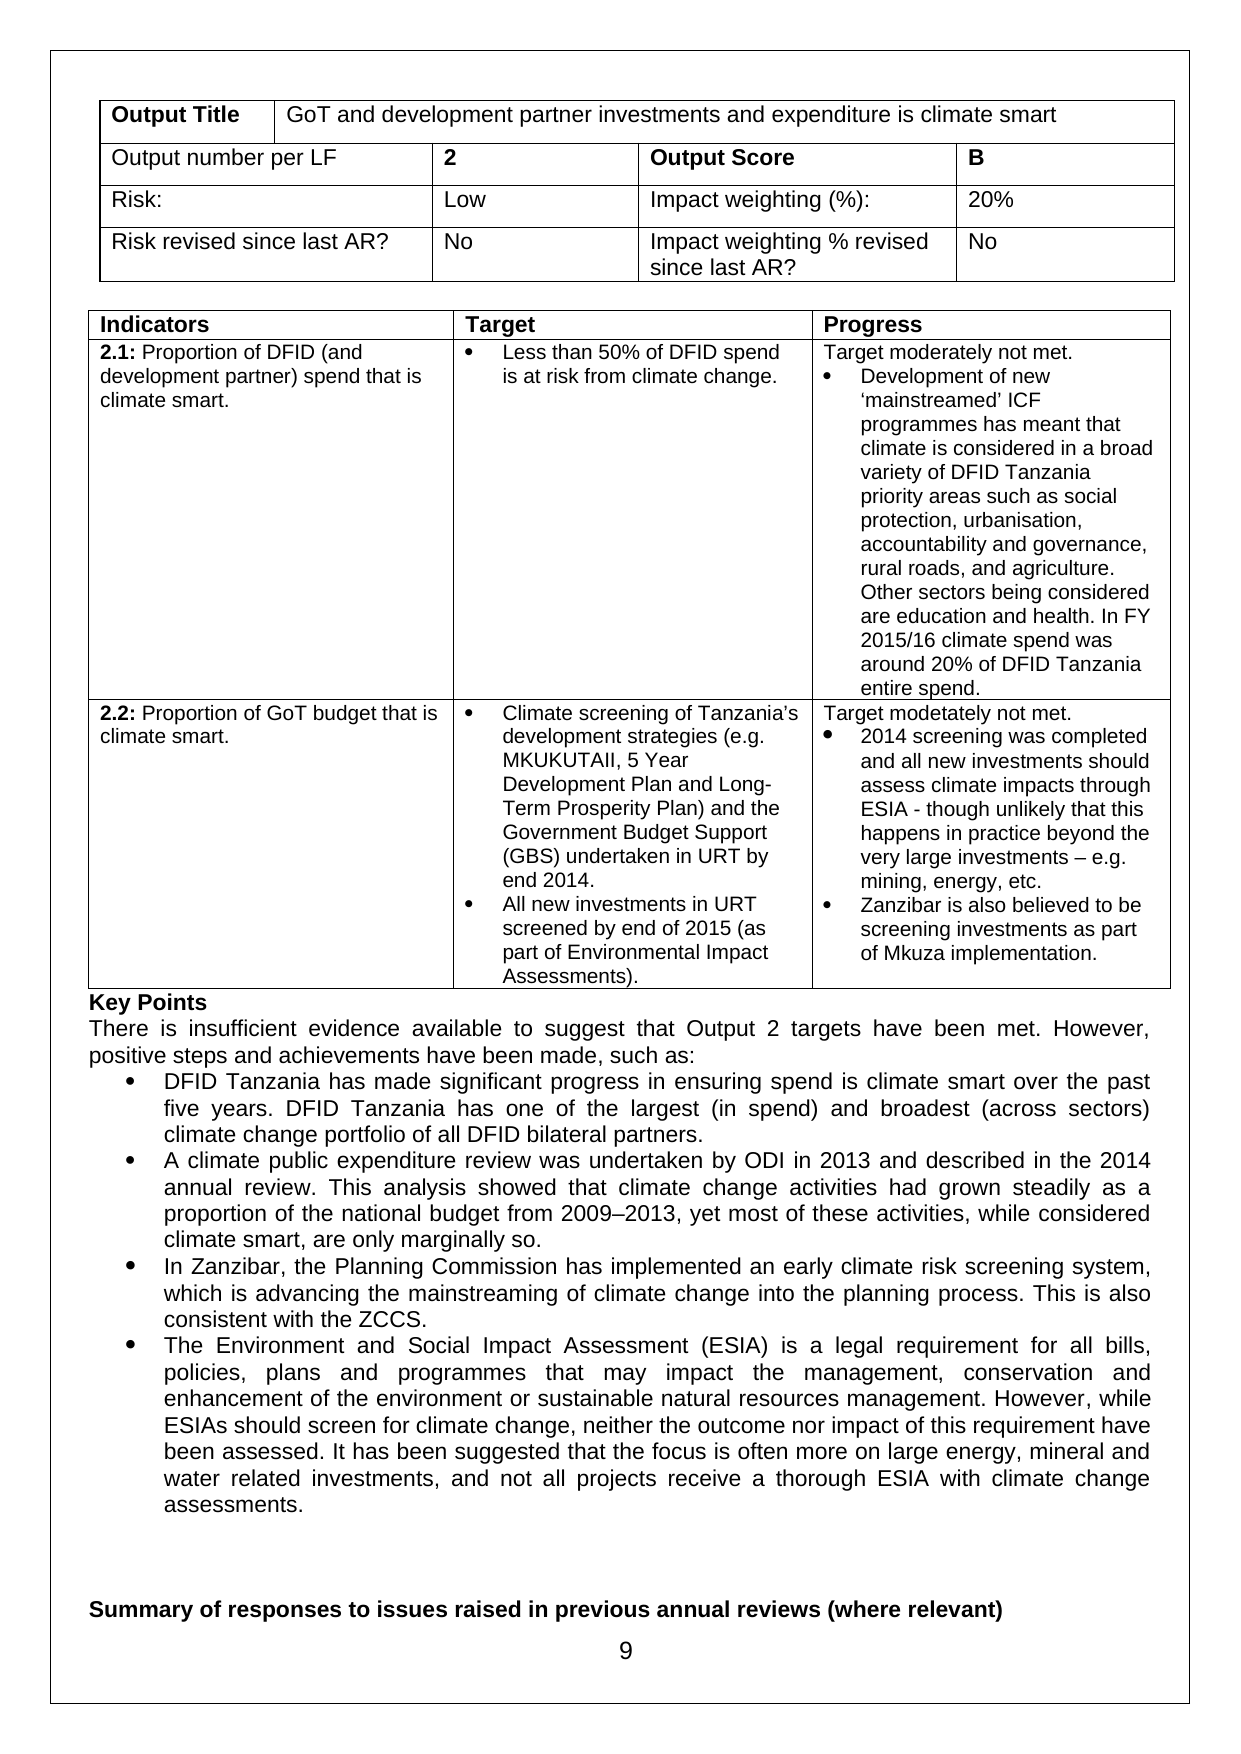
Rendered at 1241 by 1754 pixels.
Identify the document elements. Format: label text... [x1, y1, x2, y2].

table_cell No [433, 228, 638, 281]
table_header Output Title [101, 101, 274, 142]
table_cell Climate screening of Tanzania’s development strategies (e.g. MKUKUTAII, 5 Year Development Plan and Long-Term Prosperity Plan) and the Government Budget Support (GBS) undertaken in URT by end 2014. All new investments in URT screened by end of 2015 (as part of Environmental Impact Assessments). [454, 700, 812, 988]
table_cell B [957, 144, 1174, 184]
list DFID Tanzania has made significant progress in ensuring spend is climate smart over the past five years. DFID Tanzania has one of the largest (in spend) and broadest (across sectors) climate change portfolio of all DFID bilateral partners. [126, 1068, 1152, 1147]
table_cell Less than 50% of DFID spend is at risk from climate change. [454, 340, 812, 699]
table_cell Risk revised since last AR? [101, 228, 432, 281]
table_cell Impact weighting (%): [639, 186, 956, 227]
table_header Progress [813, 311, 1170, 339]
list A climate public expenditure review was undertaken by ODI in 2013 and described in the 2014 annual review. This analysis showed that climate change activities had grown steadily as a proportion of the national budget from 2009–2013, yet most of these activities, while considered climate smart, are only marginally so. [126, 1147, 1152, 1253]
table_cell 2.2: Proportion of GoT budget that is climate smart. [89, 700, 453, 988]
table_header Target [454, 311, 812, 339]
table_header Indicators [89, 311, 453, 339]
table_cell Low [433, 186, 638, 227]
table_header GoT and development partner investments and expenditure is climate smart [275, 101, 1174, 142]
list In Zanzibar, the Planning Commission has implemented an early climate risk screening system, which is advancing the mainstreaming of climate change into the planning process. This is also consistent with the ZCCS. [126, 1253, 1152, 1332]
table_cell Output Score [639, 144, 956, 184]
table_cell Impact weighting % revised since last AR? [639, 228, 956, 281]
table_cell Target modetately not met. 2014 screening was completed and all new investments should assess climate impacts through ESIA - though unlikely that this happens in practice beyond the very large investments – e.g. mining, energy, etc. Zanzibar is also believed to be screening investments as part of Mkuza implementation. [813, 700, 1170, 988]
text There is insufficient evidence available to suggest that Output 2 targets have been met. However, positive steps and achievements have been made, such as: [89, 1015, 1152, 1068]
text Key Points [89, 989, 1152, 1015]
table_cell 2 [433, 144, 638, 184]
table_cell Risk: [101, 186, 432, 227]
list The Environment and Social Impact Assessment (ESIA) is a legal requirement for all bills, policies, plans and programmes that may impact the management, conservation and enhancement of the environment or sustainable natural resources management. However, while ESIAs should screen for climate change, neither the outcome nor impact of this requirement have been assessed. It has been suggested that the focus is often more on large energy, mineral and water related investments, and not all projects receive a thorough ESIA with climate change assessments. [126, 1332, 1152, 1517]
text Summary of responses to issues raised in previous annual reviews (where relevant) [89, 1596, 1152, 1623]
table_cell Output number per LF [101, 144, 432, 184]
table_cell Target moderately not met. Development of new ‘mainstreamed’ ICF programmes has meant that climate is considered in a broad variety of DFID Tanzania priority areas such as social protection, urbanisation, accountability and governance, rural roads, and agriculture. Other sectors being considered are education and health. In FY 2015/16 climate spend was around 20% of DFID Tanzania entire spend. [813, 340, 1170, 699]
table_cell 20% [957, 186, 1174, 227]
table_cell No [957, 228, 1174, 281]
table_cell 2.1: Proportion of DFID (and development partner) spend that is climate smart. [89, 340, 453, 699]
